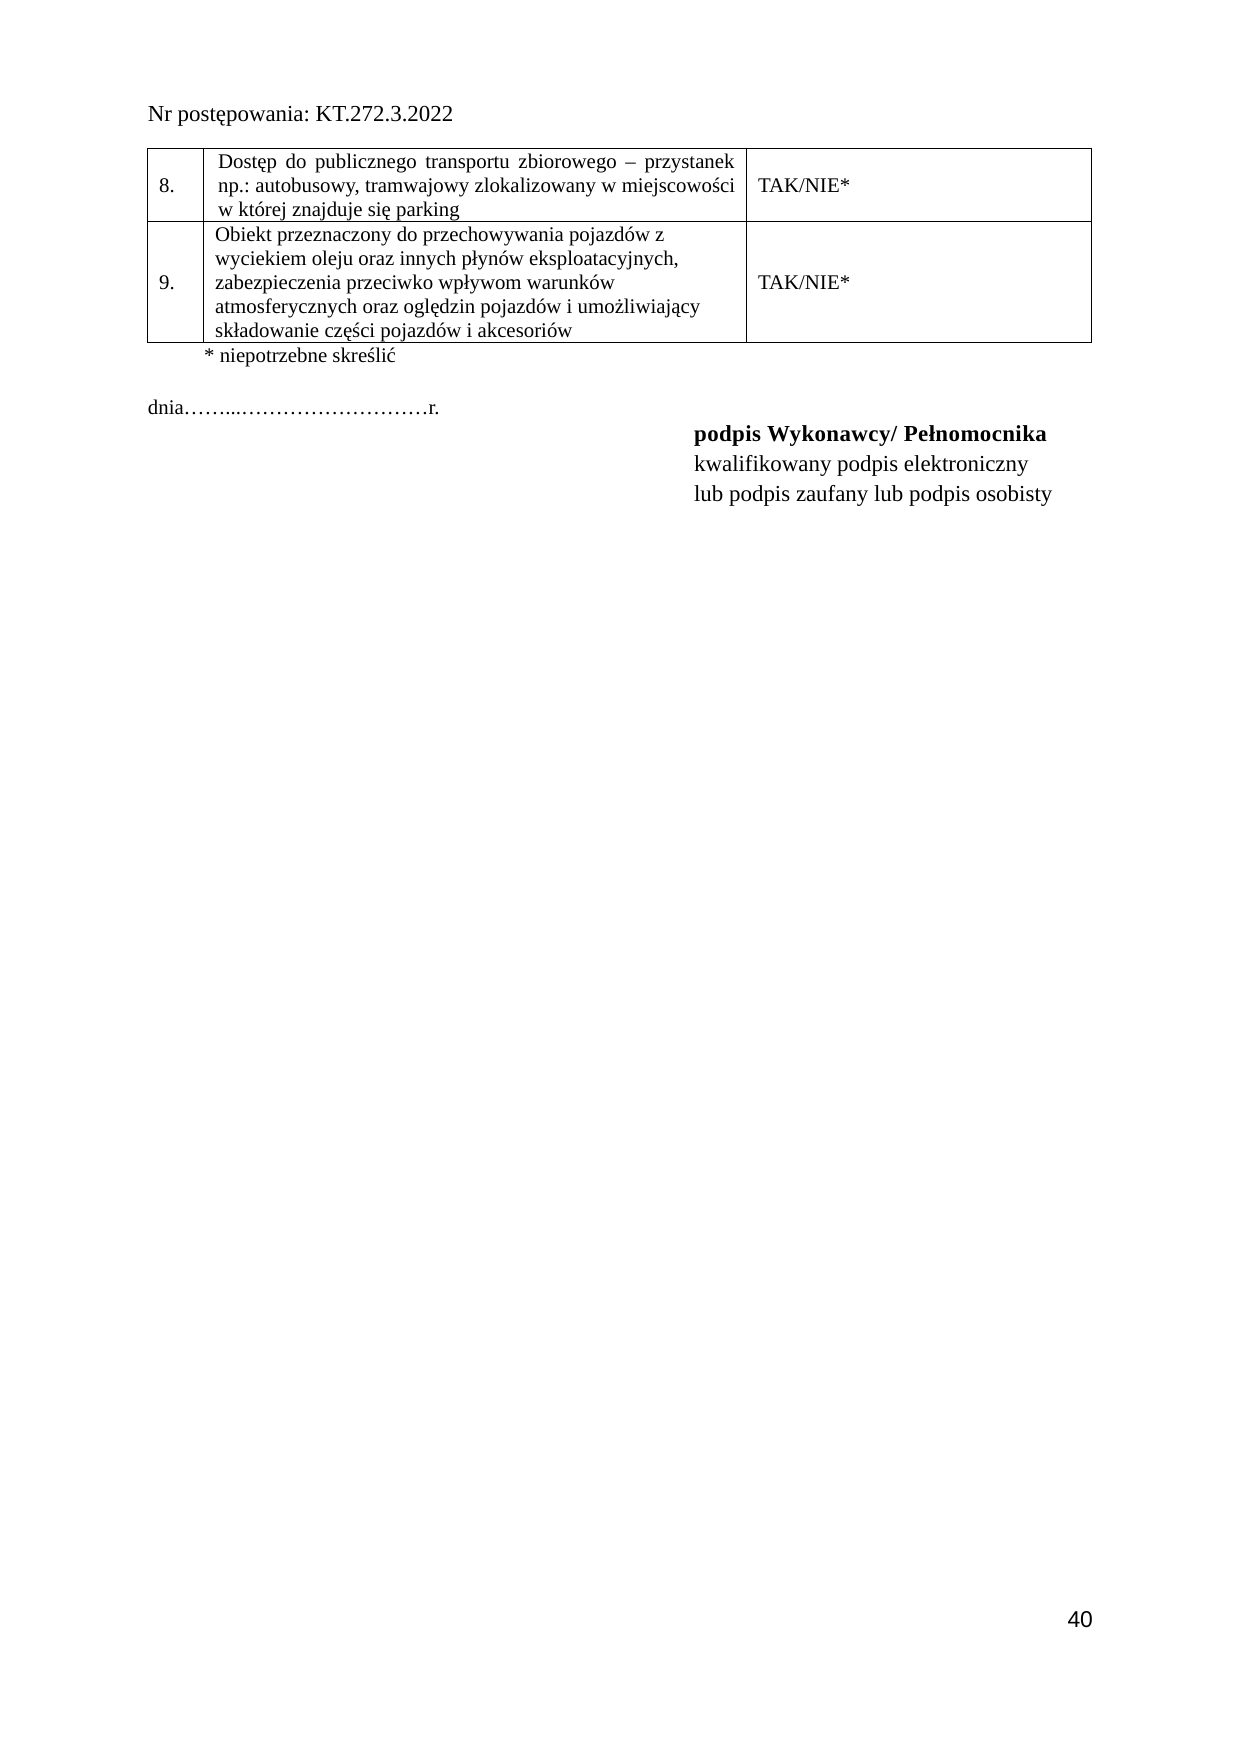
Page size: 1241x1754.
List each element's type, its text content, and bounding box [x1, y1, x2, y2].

table_cell Dostęp do publicznego transportu zbiorowego – przystanek np.: autobusowy, tramwajowy zlokalizowany w miejscowości w której znajduje się parking [204, 149, 746, 221]
text dnia……...………………………r. [148, 391, 1093, 420]
table_cell Obiekt przeznaczony do przechowywania pojazdów z wyciekiem oleju oraz innych płynów eksploatacyjnych, zabezpieczenia przeciwko wpływom warunków atmosferycznych oraz oględzin pojazdów i umożliwiający składowanie części pojazdów i akcesoriów [204, 222, 746, 342]
table_cell TAK/NIE* [747, 149, 1091, 221]
table_cell TAK/NIE* [747, 222, 1091, 342]
table_cell 9. [148, 222, 203, 342]
text podpis Wykonawcy/ Pełnomocnika [694, 420, 1093, 446]
text lub podpis zaufany lub podpis osobisty [694, 481, 1093, 507]
text * niepotrzebne skreślić [204, 343, 1093, 367]
table_cell 8. [148, 149, 203, 221]
text kwalifikowany podpis elektroniczny [694, 450, 1093, 477]
